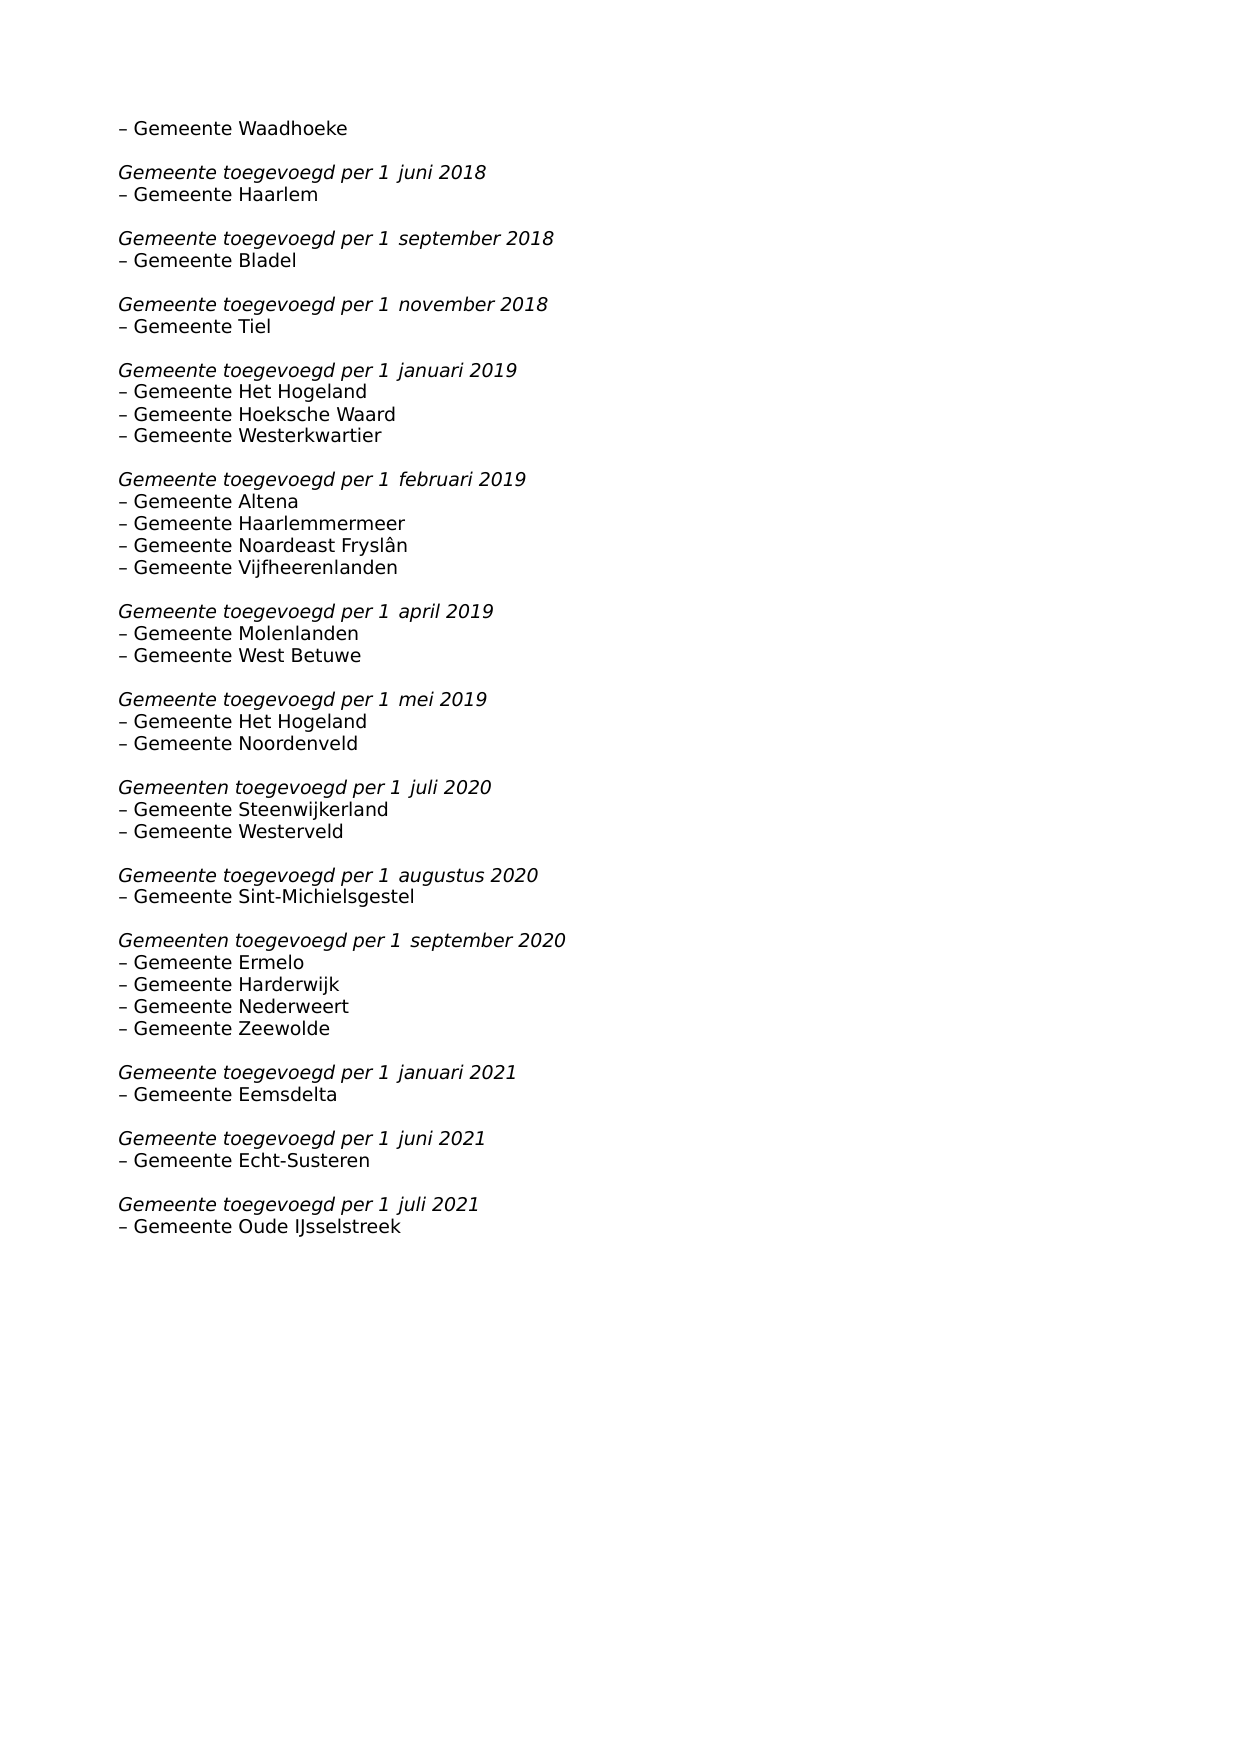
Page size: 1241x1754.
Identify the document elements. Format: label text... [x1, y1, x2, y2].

text Gemeenten toegevoegd per 1 juli 2020 [118, 777, 1122, 799]
text – Gemeente Tiel [118, 316, 1122, 338]
text Gemeente toegevoegd per 1 juli 2021 [118, 1194, 1122, 1216]
text Gemeente toegevoegd per 1 januari 2019 [118, 359, 1122, 381]
text Gemeente toegevoegd per 1 augustus 2020 [118, 864, 1122, 886]
text – Gemeente Ermelo [118, 952, 1122, 974]
text – Gemeente Westerveld [118, 821, 1122, 843]
text – Gemeente Noordenveld [118, 733, 1122, 755]
text – Gemeente Sint-Michielsgestel [118, 886, 1122, 908]
text – Gemeente Het Hogeland [118, 711, 1122, 733]
text – Gemeente Westerkwartier [118, 425, 1122, 447]
text – Gemeente Steenwijkerland [118, 799, 1122, 821]
text – Gemeente Echt-Susteren [118, 1150, 1122, 1172]
text – Gemeente Noardeast Fryslân [118, 535, 1122, 557]
text – Gemeente Zeewolde [118, 1018, 1122, 1040]
text – Gemeente Haarlemmermeer [118, 513, 1122, 535]
text Gemeente toegevoegd per 1 april 2019 [118, 601, 1122, 623]
text – Gemeente West Betuwe [118, 645, 1122, 667]
text Gemeenten toegevoegd per 1 september 2020 [118, 930, 1122, 952]
text – Gemeente Eemsdelta [118, 1084, 1122, 1106]
text Gemeente toegevoegd per 1 juni 2021 [118, 1128, 1122, 1150]
text – Gemeente Vijfheerenlanden [118, 557, 1122, 579]
text – Gemeente Haarlem [118, 184, 1122, 206]
text – Gemeente Altena [118, 491, 1122, 513]
text Gemeente toegevoegd per 1 mei 2019 [118, 689, 1122, 711]
text Gemeente toegevoegd per 1 januari 2021 [118, 1062, 1122, 1084]
text – Gemeente Hoeksche Waard [118, 403, 1122, 425]
text – Gemeente Oude IJsselstreek [118, 1216, 1122, 1238]
text – Gemeente Molenlanden [118, 623, 1122, 645]
text Gemeente toegevoegd per 1 juni 2018 [118, 162, 1122, 184]
text – Gemeente Het Hogeland [118, 381, 1122, 403]
text Gemeente toegevoegd per 1 februari 2019 [118, 469, 1122, 491]
text – Gemeente Bladel [118, 250, 1122, 272]
text Gemeente toegevoegd per 1 september 2018 [118, 228, 1122, 250]
text Gemeente toegevoegd per 1 november 2018 [118, 294, 1122, 316]
text – Gemeente Harderwijk [118, 974, 1122, 996]
text – Gemeente Waadhoeke [118, 118, 1122, 140]
text – Gemeente Nederweert [118, 996, 1122, 1018]
